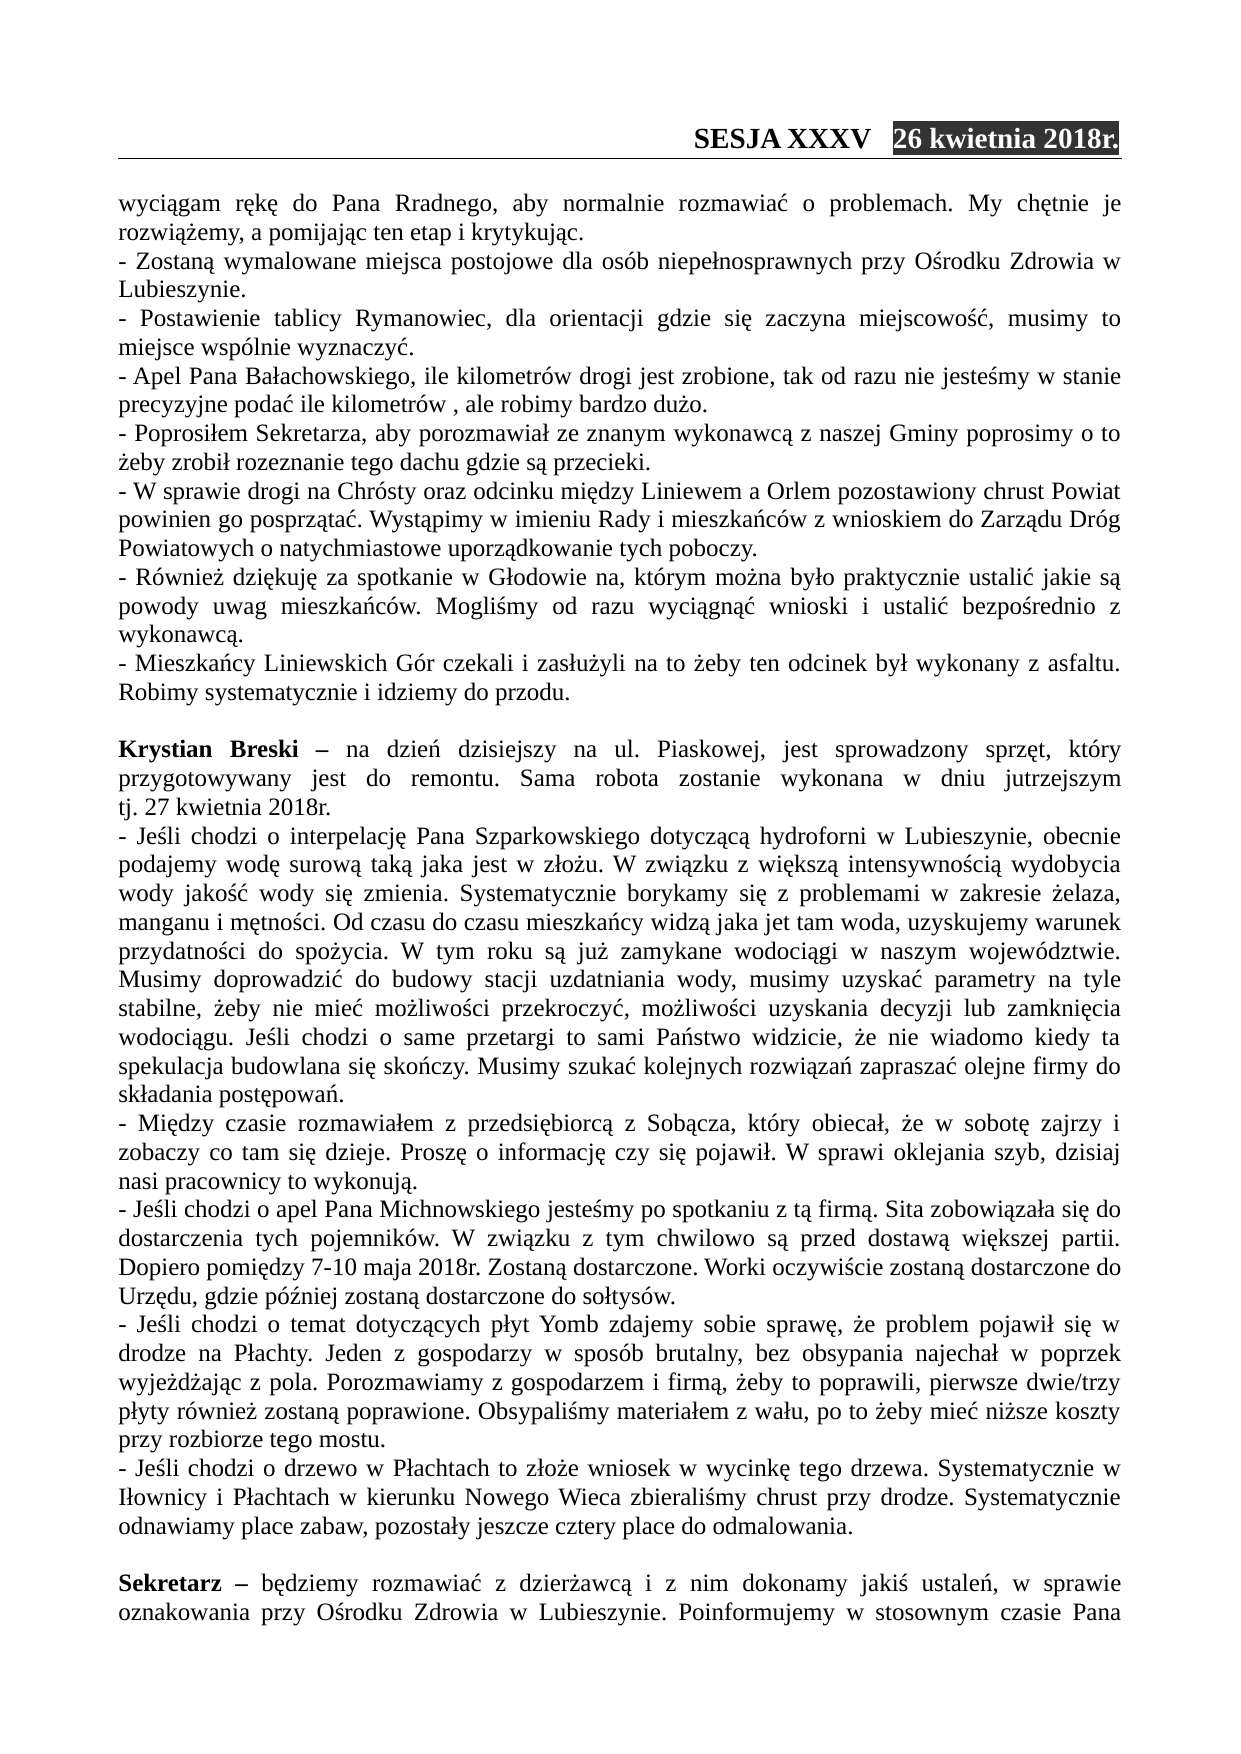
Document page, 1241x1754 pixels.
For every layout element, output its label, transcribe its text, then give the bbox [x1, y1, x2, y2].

text - Jeśli chodzi o temat dotyczących płyt Yomb zdajemy sobie sprawę, że problem pojawił się w drodze na Płachty. Jeden z gospodarzy w sposób brutalny, bez obsypania najechał w poprzek wyjeżdżając z pola. Porozmawiamy z gospodarzem i firmą, żeby to poprawili, pierwsze dwie/trzy płyty również zostaną poprawione. Obsypaliśmy materiałem z wału, po to żeby mieć niższe koszty przy rozbiorze tego mostu. [118, 1309, 1122, 1453]
text Sekretarz – będziemy rozmawiać z dzierżawcą i z nim dokonamy jakiś ustaleń, w sprawie oznakowania przy Ośrodku Zdrowia w Lubieszynie. Poinformujemy w stosownym czasie Pana [118, 1568, 1122, 1626]
text - Postawienie tablicy Rymanowiec, dla orientacji gdzie się zaczyna miejscowość, musimy to miejsce wspólnie wyznaczyć. [118, 303, 1122, 361]
text - Między czasie rozmawiałem z przedsiębiorcą z Sobącza, który obiecał, że w sobotę zajrzy i zobaczy co tam się dzieje. Proszę o informację czy się pojawił. W sprawi oklejania szyb, dzisiaj nasi pracownicy to wykonują. [118, 1108, 1122, 1194]
text - Również dziękuję za spotkanie w Głodowie na, którym można było praktycznie ustalić jakie są powody uwag mieszkańców. Mogliśmy od razu wyciągnąć wnioski i ustalić bezpośrednio z wykonawcą. [118, 562, 1122, 648]
text - Poprosiłem Sekretarza, aby porozmawiał ze znanym wykonawcą z naszej Gminy poprosimy o to żeby zrobił rozeznanie tego dachu gdzie są przecieki. [118, 418, 1122, 476]
text Krystian Breski – na dzień dzisiejszy na ul. Piaskowej, jest sprowadzony sprzęt, który przygotowywany jest do remontu. Sama robota zostanie wykonana w dniu jutrzejszym tj. 27 kwietnia 2018r. [118, 734, 1122, 821]
text - W sprawie drogi na Chrósty oraz odcinku między Liniewem a Orlem pozostawiony chrust Powiat powinien go posprzątać. Wystąpimy w imieniu Rady i mieszkańców z wnioskiem do Zarządu Dróg Powiatowych o natychmiastowe uporządkowanie tych poboczy. [118, 476, 1122, 562]
text - Jeśli chodzi o apel Pana Michnowskiego jesteśmy po spotkaniu z tą firmą. Sita zobowiązała się do dostarczenia tych pojemników. W związku z tym chwilowo są przed dostawą większej partii. Dopiero pomiędzy 7-10 maja 2018r. Zostaną dostarczone. Worki oczywiście zostaną dostarczone do Urzędu, gdzie później zostaną dostarczone do sołtysów. [118, 1194, 1122, 1309]
text - Apel Pana Bałachowskiego, ile kilometrów drogi jest zrobione, tak od razu nie jesteśmy w stanie precyzyjne podać ile kilometrów , ale robimy bardzo dużo. [118, 361, 1122, 418]
text wyciągam rękę do Pana Rradnego, aby normalnie rozmawiać o problemach. My chętnie je rozwiążemy, a pomijając ten etap i krytykując. [118, 188, 1122, 246]
text - Jeśli chodzi o drzewo w Płachtach to złoże wniosek w wycinkę tego drzewa. Systematycznie w Iłownicy i Płachtach w kierunku Nowego Wieca zbieraliśmy chrust przy drodze. Systematycznie odnawiamy place zabaw, pozostały jeszcze cztery place do odmalowania. [118, 1453, 1122, 1539]
text - Mieszkańcy Liniewskich Gór czekali i zasłużyli na to żeby ten odcinek był wykonany z asfaltu. Robimy systematycznie i idziemy do przodu. [118, 648, 1122, 706]
text - Jeśli chodzi o interpelację Pana Szparkowskiego dotyczącą hydroforni w Lubieszynie, obecnie podajemy wodę surową taką jaka jest w złożu. W związku z większą intensywnością wydobycia wody jakość wody się zmienia. Systematycznie borykamy się z problemami w zakresie żelaza, manganu i mętności. Od czasu do czasu mieszkańcy widzą jaka jet tam woda, uzyskujemy warunek przydatności do spożycia. W tym roku są już zamykane wodociągi w naszym województwie. Musimy doprowadzić do budowy stacji uzdatniania wody, musimy uzyskać parametry na tyle stabilne, żeby nie mieć możliwości przekroczyć, możliwości uzyskania decyzji lub zamknięcia wodociągu. Jeśli chodzi o same przetargi to sami Państwo widzicie, że nie wiadomo kiedy ta spekulacja budowlana się skończy. Musimy szukać kolejnych rozwiązań zapraszać olejne firmy do składania postępowań. [118, 821, 1122, 1108]
text - Zostaną wymalowane miejsca postojowe dla osób niepełnosprawnych przy Ośrodku Zdrowia w Lubieszynie. [118, 246, 1122, 303]
